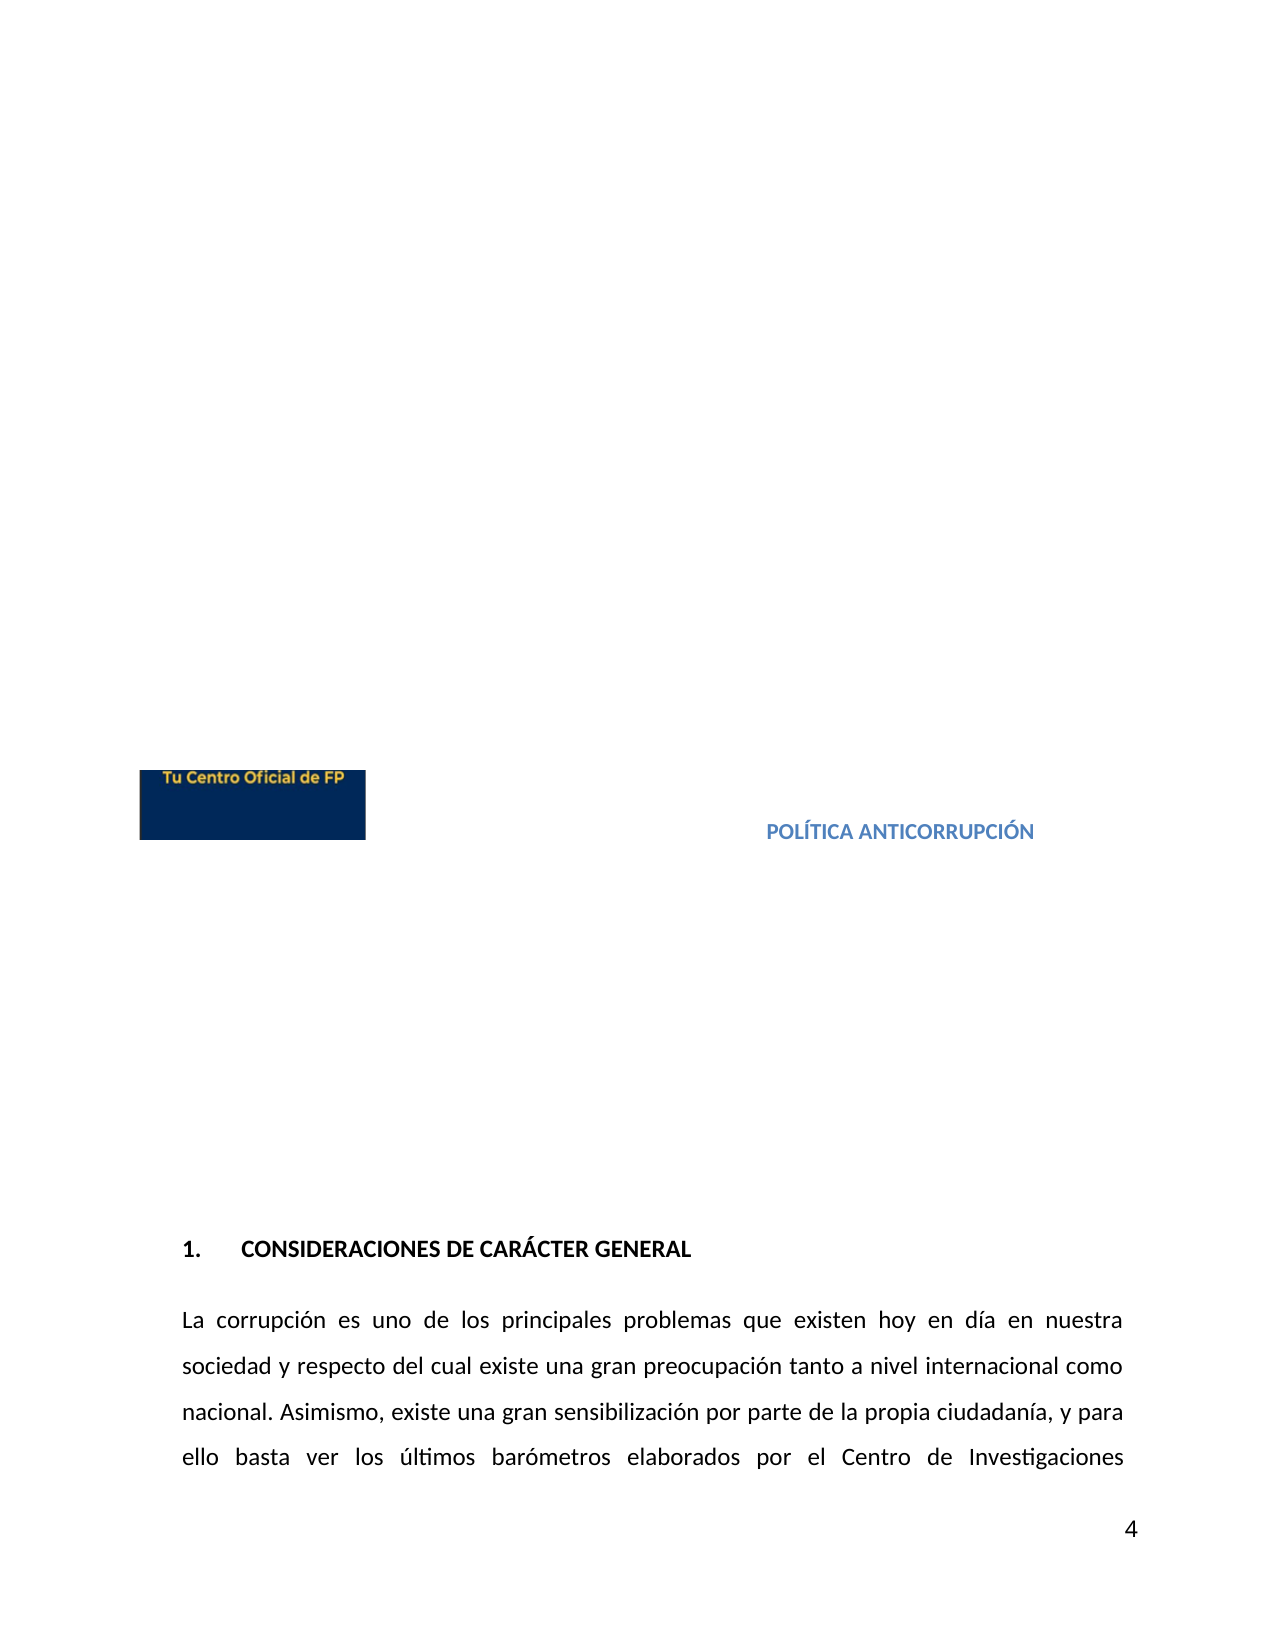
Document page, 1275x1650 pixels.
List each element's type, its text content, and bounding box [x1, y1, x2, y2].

text La corrupción es uno de los principales problemas que existen hoy en día en nuestra sociedad y respecto del cual existe una gran preocupación tanto a nivel internacional como nacional. Asimismo, existe una gran sensibilización por parte de la propia ciudadanía, y para ello basta ver los últimos barómetros elaborados por el Centro de Investigaciones [182, 1304, 1125, 1472]
subtitle CONSIDERACIONES DE CARÁCTER GENERAL [182, 1234, 1137, 1264]
picture [139, 770, 366, 840]
